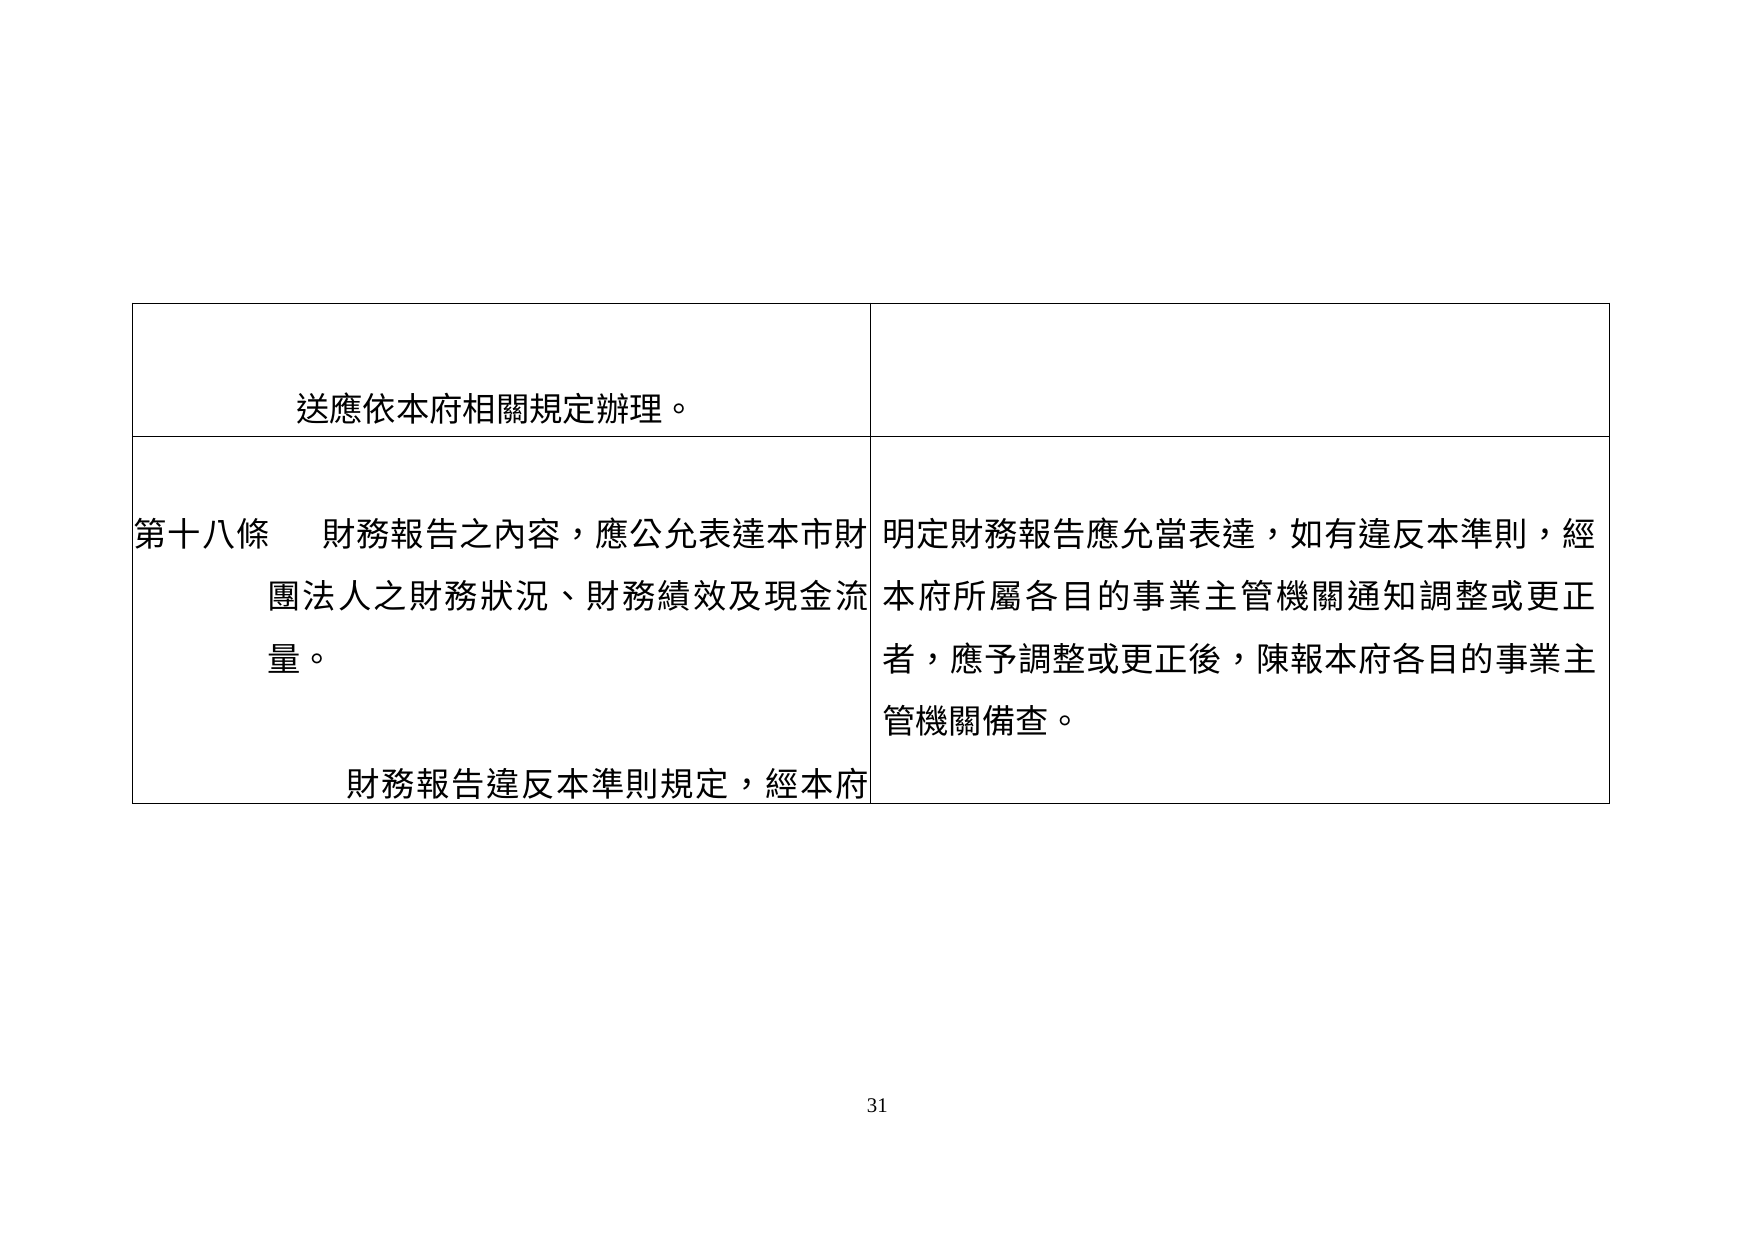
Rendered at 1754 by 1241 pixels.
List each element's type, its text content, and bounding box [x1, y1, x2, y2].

table_cell 送應依本府相關規定辦理。 [133, 304, 870, 436]
table_cell [871, 304, 1609, 436]
table_cell 第十八條 財務報告之內容，應公允表達本市財團法人之財務狀況、財務績效及現金流量。 財務報告違反本準則規定，經本府 [133, 437, 870, 802]
table_cell 明定財務報告應允當表達，如有違反本準則，經本府所屬各目的事業主管機關通知調整或更正者，應予調整或更正後，陳報本府各目的事業主管機關備查。 [871, 437, 1609, 802]
